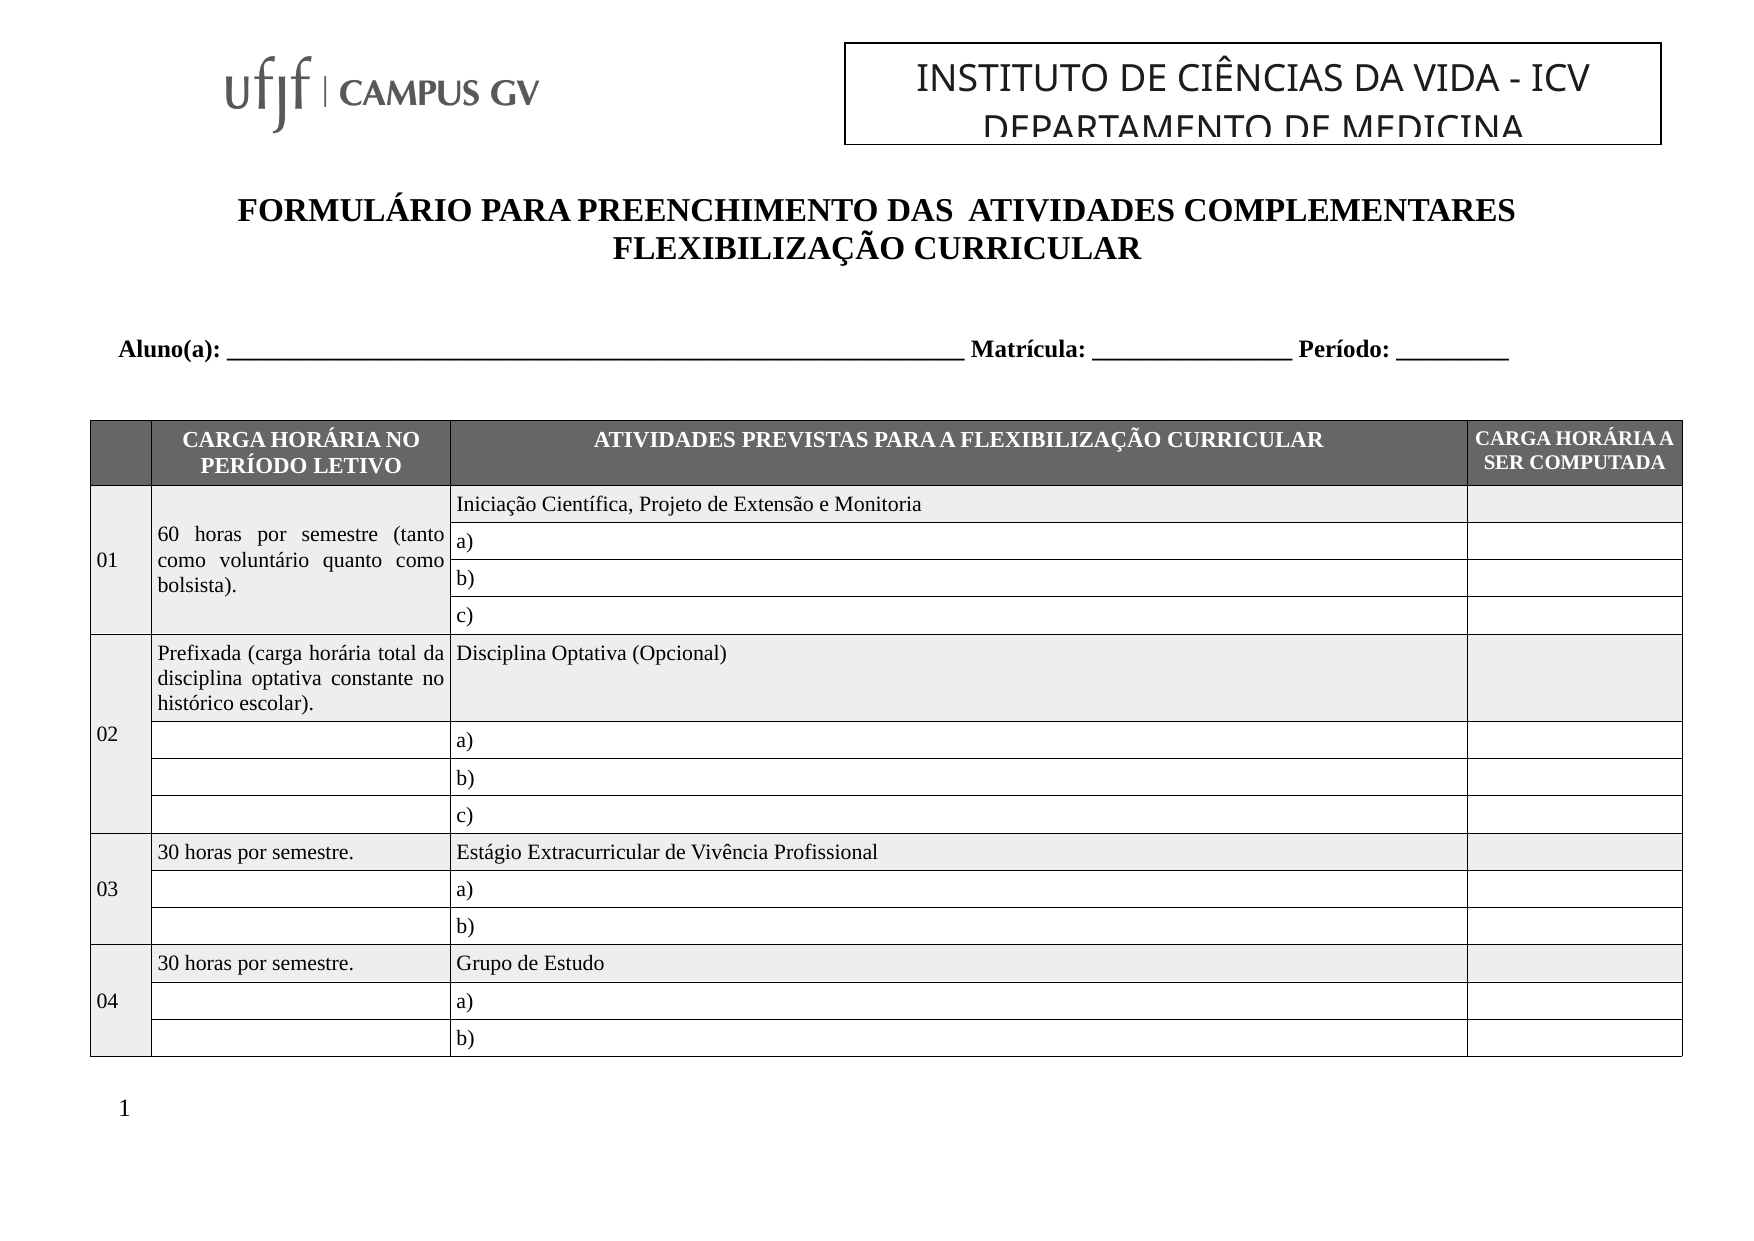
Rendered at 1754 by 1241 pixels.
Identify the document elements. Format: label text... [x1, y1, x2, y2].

table_cell [1468, 523, 1682, 559]
table_cell Estágio Extracurricular de Vivência Profissional [451, 834, 1467, 870]
table_header CARGA HORÁRIA A SER COMPUTADA [1468, 421, 1682, 485]
table_cell b) [451, 759, 1467, 795]
table_cell Grupo de Estudo [451, 945, 1467, 981]
table_header [91, 421, 151, 485]
table_cell [152, 759, 450, 795]
table_cell 02 [91, 635, 151, 833]
table_cell b) [451, 560, 1467, 596]
table_cell [152, 722, 450, 758]
table_cell [152, 1020, 450, 1056]
table_cell [152, 796, 450, 833]
table_cell [1468, 597, 1682, 633]
table_cell [1468, 722, 1682, 758]
table_cell [1468, 486, 1682, 522]
text INSTITUTO DE CIÊNCIAS DA VIDA - ICV [861, 51, 1646, 102]
table_cell Disciplina Optativa (Opcional) [451, 635, 1467, 721]
table_header ATIVIDADES PREVISTAS PARA A FLEXIBILIZAÇÃO CURRICULAR [451, 421, 1467, 485]
table_cell 30 horas por semestre. [152, 945, 450, 981]
table_cell [152, 871, 450, 907]
table_cell 04 [91, 945, 151, 1056]
table_cell [152, 983, 450, 1018]
table_cell [1468, 871, 1682, 907]
table_cell b) [451, 908, 1467, 944]
table_cell [1468, 1020, 1682, 1056]
text FORMULÁRIO PARA PREENCHIMENTO DAS ATIVIDADES COMPLEMENTARES [118, 190, 1636, 228]
table_cell 30 horas por semestre. [152, 834, 450, 870]
table_cell 03 [91, 834, 151, 944]
table_cell [1468, 635, 1682, 721]
table_cell [1468, 908, 1682, 944]
table_cell a) [451, 722, 1467, 758]
table_cell c) [451, 597, 1467, 633]
table_cell 60 horas por semestre (tanto como voluntário quanto como bolsista). [152, 486, 450, 633]
table_cell [1468, 983, 1682, 1018]
text Aluno(a): ___________________________________________________________ Matrícula: ________________ Período: _________ [118, 334, 1636, 362]
table_cell [1468, 945, 1682, 981]
table_cell 01 [91, 486, 151, 633]
table_cell b) [451, 1020, 1467, 1056]
table_cell [1468, 796, 1682, 833]
table_cell [1468, 560, 1682, 596]
table_cell [1468, 834, 1682, 870]
table_cell a) [451, 983, 1467, 1018]
text DEPARTAMENTO DE MEDICINA [861, 102, 1646, 136]
table_cell [1468, 759, 1682, 795]
table_cell [152, 908, 450, 944]
table_cell c) [451, 796, 1467, 833]
table_header CARGA HORÁRIA NO PERÍODO LETIVO [152, 421, 450, 485]
text FLEXIBILIZAÇÃO CURRICULAR [118, 228, 1636, 267]
table_cell a) [451, 523, 1467, 559]
table_cell Prefixada (carga horária total da disciplina optativa constante no histórico escolar). [152, 635, 450, 721]
table_cell a) [451, 871, 1467, 907]
table_cell Iniciação Científica, Projeto de Extensão e Monitoria [451, 486, 1467, 522]
